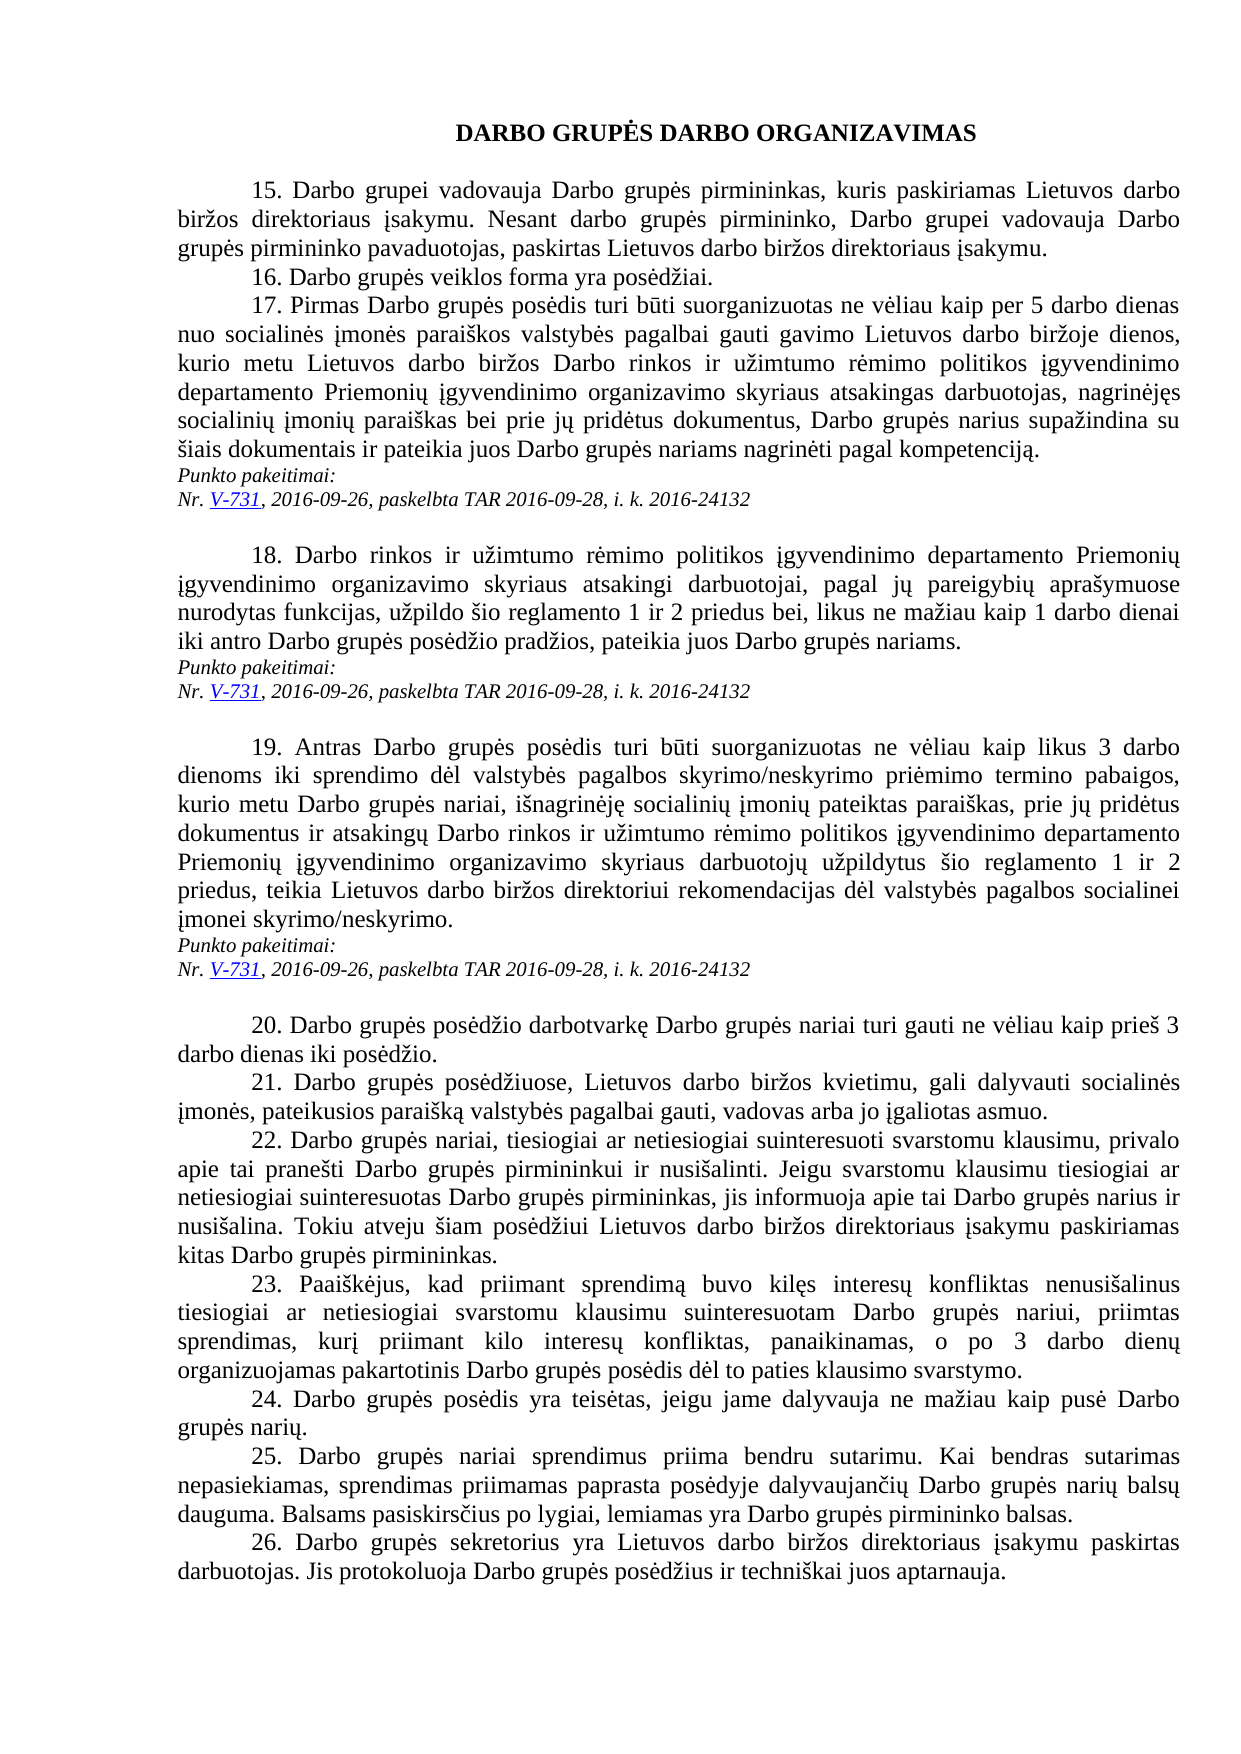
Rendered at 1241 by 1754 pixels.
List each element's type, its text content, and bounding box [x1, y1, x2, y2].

text Punkto pakeitimai: [177, 463, 1181, 487]
text 22. Darbo grupės nariai, tiesiogiai ar netiesiogiai suinteresuoti svarstomu klausimu, privalo apie tai pranešti Darbo grupės pirmininkui ir nusišalinti. Jeigu svarstomu klausimu tiesiogiai ar netiesiogiai suinteresuotas Darbo grupės pirmininkas, jis informuoja apie tai Darbo grupės narius ir nusišalina. Tokiu atveju šiam posėdžiui Lietuvos darbo biržos direktoriaus įsakymu paskiriamas kitas Darbo grupės pirmininkas. [177, 1125, 1181, 1269]
text Nr. V-731, 2016-09-26, paskelbta TAR 2016-09-28, i. k. 2016-24132 [177, 957, 1181, 981]
text 25. Darbo grupės nariai sprendimus priima bendru sutarimu. Kai bendras sutarimas nepasiekiamas, sprendimas priimamas paprasta posėdyje dalyvaujančių Darbo grupės narių balsų dauguma. Balsams pasiskirsčius po lygiai, lemiamas yra Darbo grupės pirmininko balsas. [177, 1441, 1181, 1527]
text 16. Darbo grupės veiklos forma yra posėdžiai. [177, 262, 1181, 291]
text 20. Darbo grupės posėdžio darbotvarkę Darbo grupės nariai turi gauti ne vėliau kaip prieš 3 darbo dienas iki posėdžio. [177, 1010, 1181, 1067]
text 24. Darbo grupės posėdis yra teisėtas, jeigu jame dalyvauja ne mažiau kaip pusė Darbo grupės narių. [177, 1384, 1181, 1441]
text 15. Darbo grupei vadovauja Darbo grupės pirmininkas, kuris paskiriamas Lietuvos darbo biržos direktoriaus įsakymu. Nesant darbo grupės pirmininko, Darbo grupei vadovauja Darbo grupės pirmininko pavaduotojas, paskirtas Lietuvos darbo biržos direktoriaus įsakymu. [177, 176, 1181, 262]
text 19. Antras Darbo grupės posėdis turi būti suorganizuotas ne vėliau kaip likus 3 darbo dienoms iki sprendimo dėl valstybės pagalbos skyrimo/neskyrimo priėmimo termino pabaigos, kurio metu Darbo grupės nariai, išnagrinėję socialinių įmonių pateiktas paraiškas, prie jų pridėtus dokumentus ir atsakingų Darbo rinkos ir užimtumo rėmimo politikos įgyvendinimo departamento Priemonių įgyvendinimo organizavimo skyriaus darbuotojų užpildytus šio reglamento 1 ir 2 priedus, teikia Lietuvos darbo biržos direktoriui rekomendacijas dėl valstybės pagalbos socialinei įmonei skyrimo/neskyrimo. [177, 732, 1181, 933]
text Punkto pakeitimai: [177, 933, 1181, 957]
text 17. Pirmas Darbo grupės posėdis turi būti suorganizuotas ne vėliau kaip per 5 darbo dienas nuo socialinės įmonės paraiškos valstybės pagalbai gauti gavimo Lietuvos darbo biržoje dienos, kurio metu Lietuvos darbo biržos Darbo rinkos ir užimtumo rėmimo politikos įgyvendinimo departamento Priemonių įgyvendinimo organizavimo skyriaus atsakingas darbuotojas, nagrinėjęs socialinių įmonių paraiškas bei prie jų pridėtus dokumentus, Darbo grupės narius supažindina su šiais dokumentais ir pateikia juos Darbo grupės nariams nagrinėti pagal kompetenciją. [177, 291, 1181, 463]
text DARBO GRUPĖS DARBO ORGANIZAVIMAS [177, 118, 1181, 147]
text 18. Darbo rinkos ir užimtumo rėmimo politikos įgyvendinimo departamento Priemonių įgyvendinimo organizavimo skyriaus atsakingi darbuotojai, pagal jų pareigybių aprašymuose nurodytas funkcijas, užpildo šio reglamento 1 ir 2 priedus bei, likus ne mažiau kaip 1 darbo dienai iki antro Darbo grupės posėdžio pradžios, pateikia juos Darbo grupės nariams. [177, 540, 1181, 655]
text Nr. V-731, 2016-09-26, paskelbta TAR 2016-09-28, i. k. 2016-24132 [177, 679, 1181, 703]
text 21. Darbo grupės posėdžiuose, Lietuvos darbo biržos kvietimu, gali dalyvauti socialinės įmonės, pateikusios paraišką valstybės pagalbai gauti, vadovas arba jo įgaliotas asmuo. [177, 1067, 1181, 1125]
text 23. Paaiškėjus, kad priimant sprendimą buvo kilęs interesų konfliktas nenusišalinus tiesiogiai ar netiesiogiai svarstomu klausimu suinteresuotam Darbo grupės nariui, priimtas sprendimas, kurį priimant kilo interesų konfliktas, panaikinamas, o po 3 darbo dienų organizuojamas pakartotinis Darbo grupės posėdis dėl to paties klausimo svarstymo. [177, 1269, 1181, 1384]
text Punkto pakeitimai: [177, 655, 1181, 679]
text 26. Darbo grupės sekretorius yra Lietuvos darbo biržos direktoriaus įsakymu paskirtas darbuotojas. Jis protokoluoja Darbo grupės posėdžius ir techniškai juos aptarnauja. [177, 1527, 1181, 1585]
text Nr. V-731, 2016-09-26, paskelbta TAR 2016-09-28, i. k. 2016-24132 [177, 487, 1181, 511]
